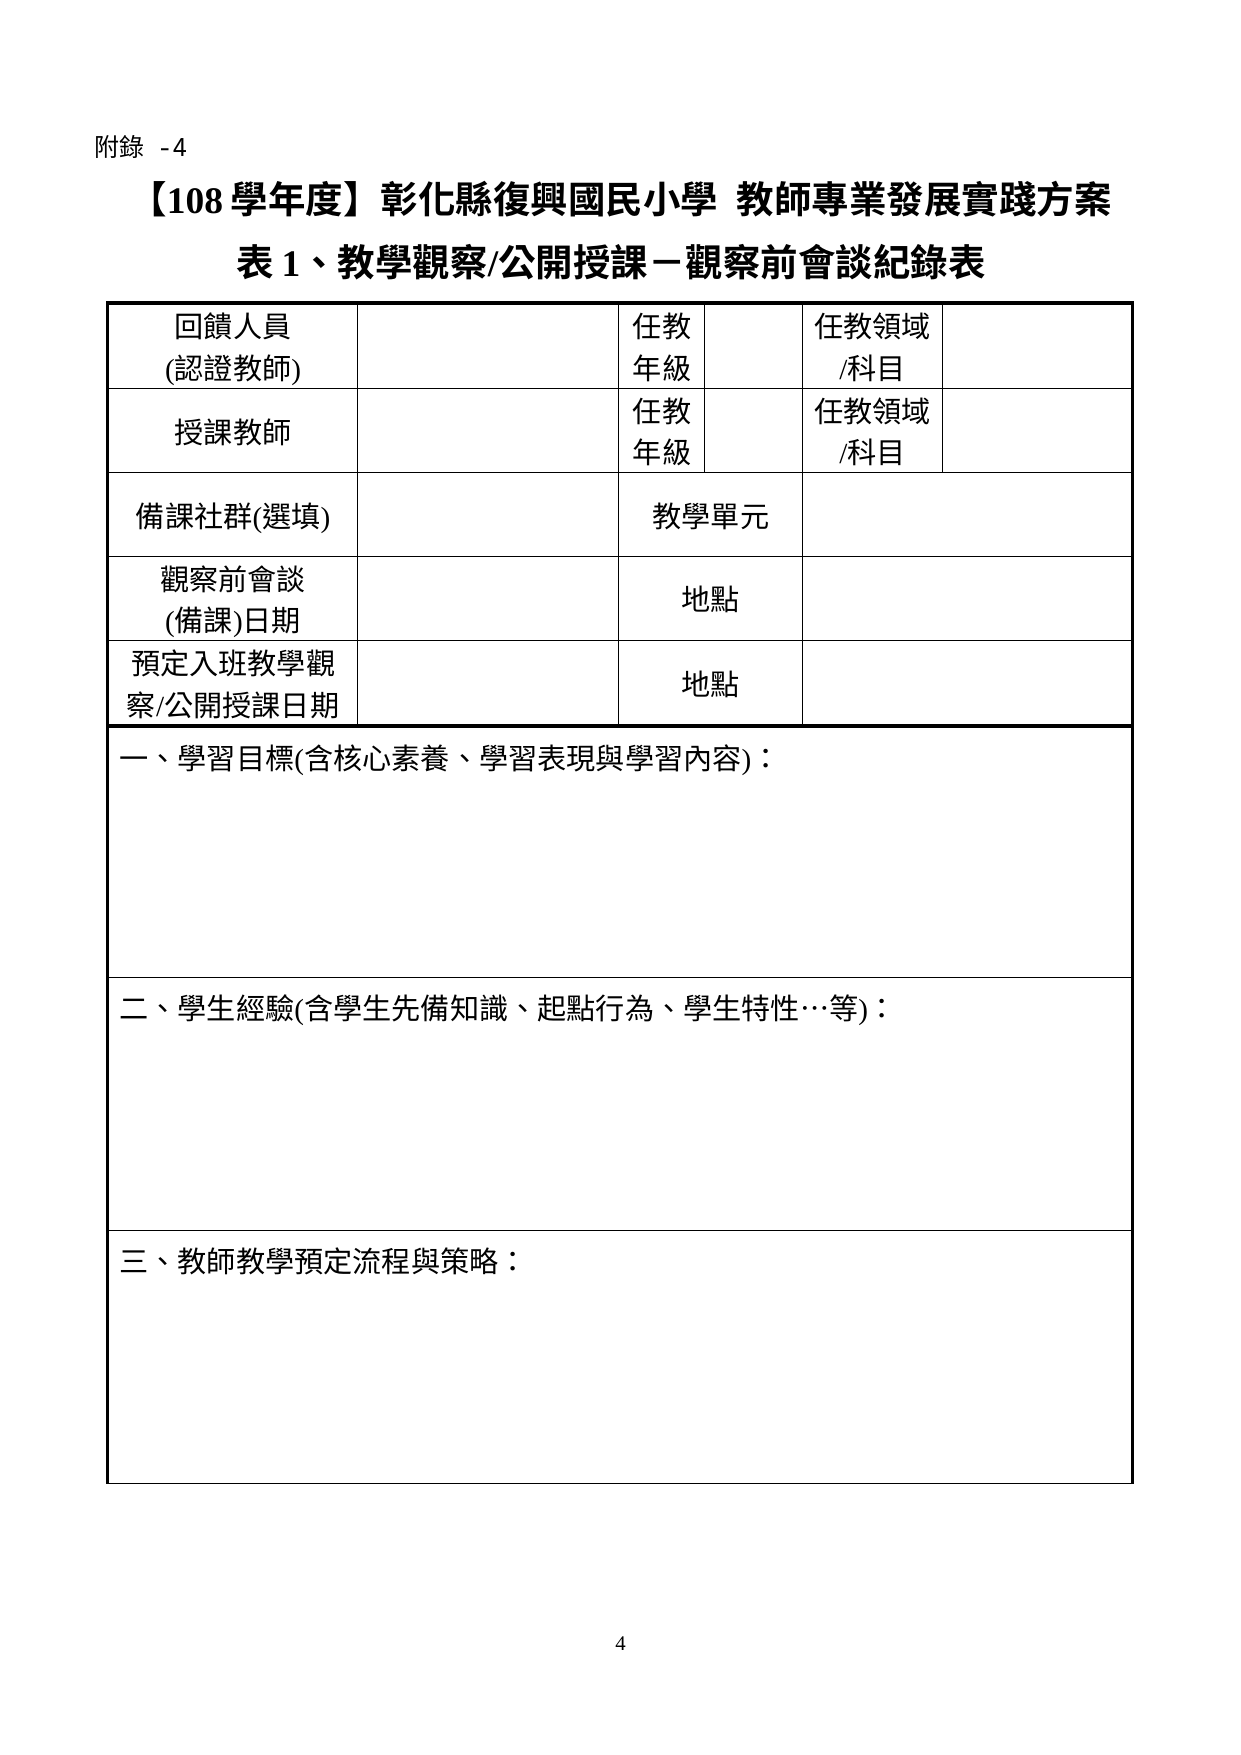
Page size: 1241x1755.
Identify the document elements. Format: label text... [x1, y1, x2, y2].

table_header 任教領域/科目 [803, 305, 942, 388]
table_header [943, 305, 1131, 388]
table_cell 任教領域/科目 [803, 389, 942, 472]
table_header 任教年級 [619, 305, 704, 388]
table_cell 教學單元 [619, 473, 802, 556]
table_cell 地點 [619, 557, 802, 640]
table_cell 備課社群(選填) [109, 473, 357, 556]
table_cell 二、學生經驗(含學生先備知識、起點行為、學生特性…等)： [109, 978, 1131, 1230]
table_cell [943, 389, 1131, 472]
text 表1、教學觀察/公開授課－觀察前會談紀錄表 [94, 226, 1146, 289]
table_cell [358, 557, 618, 640]
table_cell 地點 [619, 641, 802, 724]
table_cell 預定入班教學觀察/公開授課日期 [109, 641, 357, 724]
table_cell [705, 389, 802, 472]
table_cell 一、學習目標(含核心素養、學習表現與學習內容)： [109, 728, 1131, 977]
table_header 回饋人員 (認證教師) [109, 305, 357, 388]
table_cell 三、教師教學預定流程與策略： [109, 1231, 1131, 1482]
table_header [705, 305, 802, 388]
table_cell [803, 557, 1131, 640]
table_cell 觀察前會談 (備課)日期 [109, 557, 357, 640]
table_cell [358, 473, 618, 556]
table_header [358, 305, 618, 388]
table_cell [358, 389, 618, 472]
table_cell 任教年級 [619, 389, 704, 472]
table_cell 授課教師 [109, 389, 357, 472]
table_cell [358, 641, 618, 724]
text 【108學年度】彰化縣復興國民小學 教師專業發展實踐方案 [94, 164, 1146, 226]
text 附錄 -4 [94, 118, 1146, 164]
table_cell [803, 473, 1131, 556]
table_cell [803, 641, 1131, 724]
